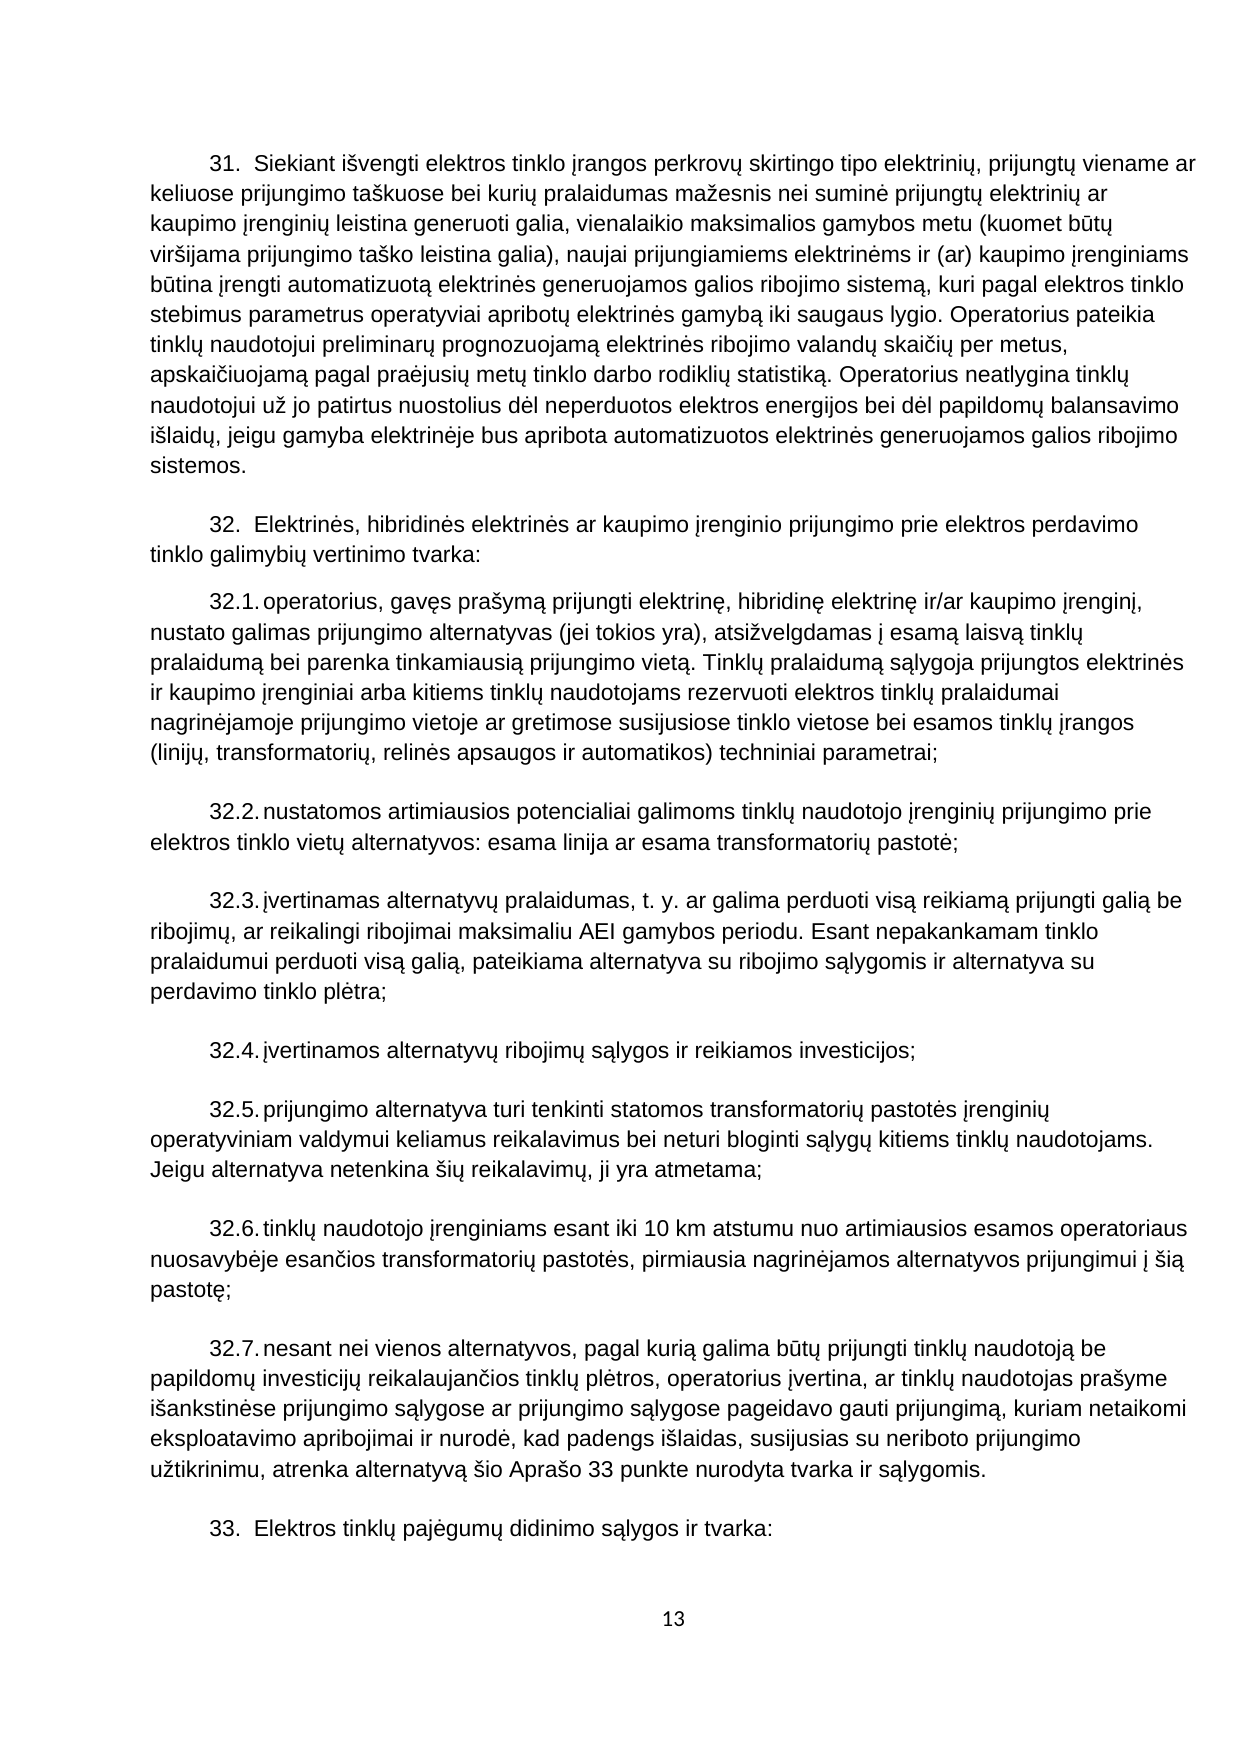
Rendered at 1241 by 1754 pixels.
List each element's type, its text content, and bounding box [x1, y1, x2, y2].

text 31. Siekiant išvengti elektros tinklo įrangos perkrovų skirtingo tipo elektrinių, prijungtų viename ar keliuose prijungimo taškuose bei kurių pralaidumas mažesnis nei suminė prijungtų elektrinių ar kaupimo įrenginių leistina generuoti galia, vienalaikio maksimalios gamybos metu (kuomet būtų viršijama prijungimo taško leistina galia), naujai prijungiamiems elektrinėms ir (ar) kaupimo įrenginiams būtina įrengti automatizuotą elektrinės generuojamos galios ribojimo sistemą, kuri pagal elektros tinklo stebimus parametrus operatyviai apribotų elektrinės gamybą iki saugaus lygio. Operatorius pateikia tinklų naudotojui preliminarų prognozuojamą elektrinės ribojimo valandų skaičių per metus, apskaičiuojamą pagal praėjusių metų tinklo darbo rodiklių statistiką. Operatorius neatlygina tinklų naudotojui už jo patirtus nuostolius dėl neperduotos elektros energijos bei dėl papildomų balansavimo išlaidų, jeigu gamyba elektrinėje bus apribota automatizuotos elektrinės generuojamos galios ribojimo sistemos. [150, 150, 1196, 478]
text 32.2. nustatomos artimiausios potencialiai galimoms tinklų naudotojo įrenginių prijungimo prie elektros tinklo vietų alternatyvos: esama linija ar esama transformatorių pastotė; [150, 798, 1196, 855]
text 33. Elektros tinklų pajėgumų didinimo sąlygos ir tvarka: [150, 1514, 1196, 1541]
text 32. Elektrinės, hibridinės elektrinės ar kaupimo įrenginio prijungimo prie elektros perdavimo tinklo galimybių vertinimo tvarka: [150, 511, 1196, 568]
text 32.5. prijungimo alternatyva turi tenkinti statomos transformatorių pastotės įrenginių operatyviniam valdymui keliamus reikalavimus bei neturi bloginti sąlygų kitiems tinklų naudotojams. Jeigu alternatyva netenkina šių reikalavimų, ji yra atmetama; [150, 1096, 1196, 1183]
text 32.1. operatorius, gavęs prašymą prijungti elektrinę, hibridinę elektrinę ir/ar kaupimo įrenginį, nustato galimas prijungimo alternatyvas (jei tokios yra), atsižvelgdamas į esamą laisvą tinklų pralaidumą bei parenka tinkamiausią prijungimo vietą. Tinklų pralaidumą sąlygoja prijungtos elektrinės ir kaupimo įrenginiai arba kitiems tinklų naudotojams rezervuoti elektros tinklų pralaidumai nagrinėjamoje prijungimo vietoje ar gretimose susijusiose tinklo vietose bei esamos tinklų įrangos (linijų, transformatorių, relinės apsaugos ir automatikos) techniniai parametrai; [150, 588, 1196, 766]
text 32.7. nesant nei vienos alternatyvos, pagal kurią galima būtų prijungti tinklų naudotoją be papildomų investicijų reikalaujančios tinklų plėtros, operatorius įvertina, ar tinklų naudotojas prašyme išankstinėse prijungimo sąlygose ar prijungimo sąlygose pageidavo gauti prijungimą, kuriam netaikomi eksploatavimo apribojimai ir nurodė, kad padengs išlaidas, susijusias su neriboto prijungimo užtikrinimu, atrenka alternatyvą šio Aprašo 33 punkte nurodyta tvarka ir sąlygomis. [150, 1335, 1196, 1482]
text 32.4. įvertinamos alternatyvų ribojimų sąlygos ir reikiamos investicijos; [150, 1037, 1196, 1063]
text 32.3. įvertinamas alternatyvų pralaidumas, t. y. ar galima perduoti visą reikiamą prijungti galią be ribojimų, ar reikalingi ribojimai maksimaliu AEI gamybos periodu. Esant nepakankamam tinklo pralaidumui perduoti visą galią, pateikiama alternatyva su ribojimo sąlygomis ir alternatyva su perdavimo tinklo plėtra; [150, 887, 1196, 1004]
text 32.6. tinklų naudotojo įrenginiams esant iki 10 km atstumu nuo artimiausios esamos operatoriaus nuosavybėje esančios transformatorių pastotės, pirmiausia nagrinėjamos alternatyvos prijungimui į šią pastotę; [150, 1215, 1196, 1302]
